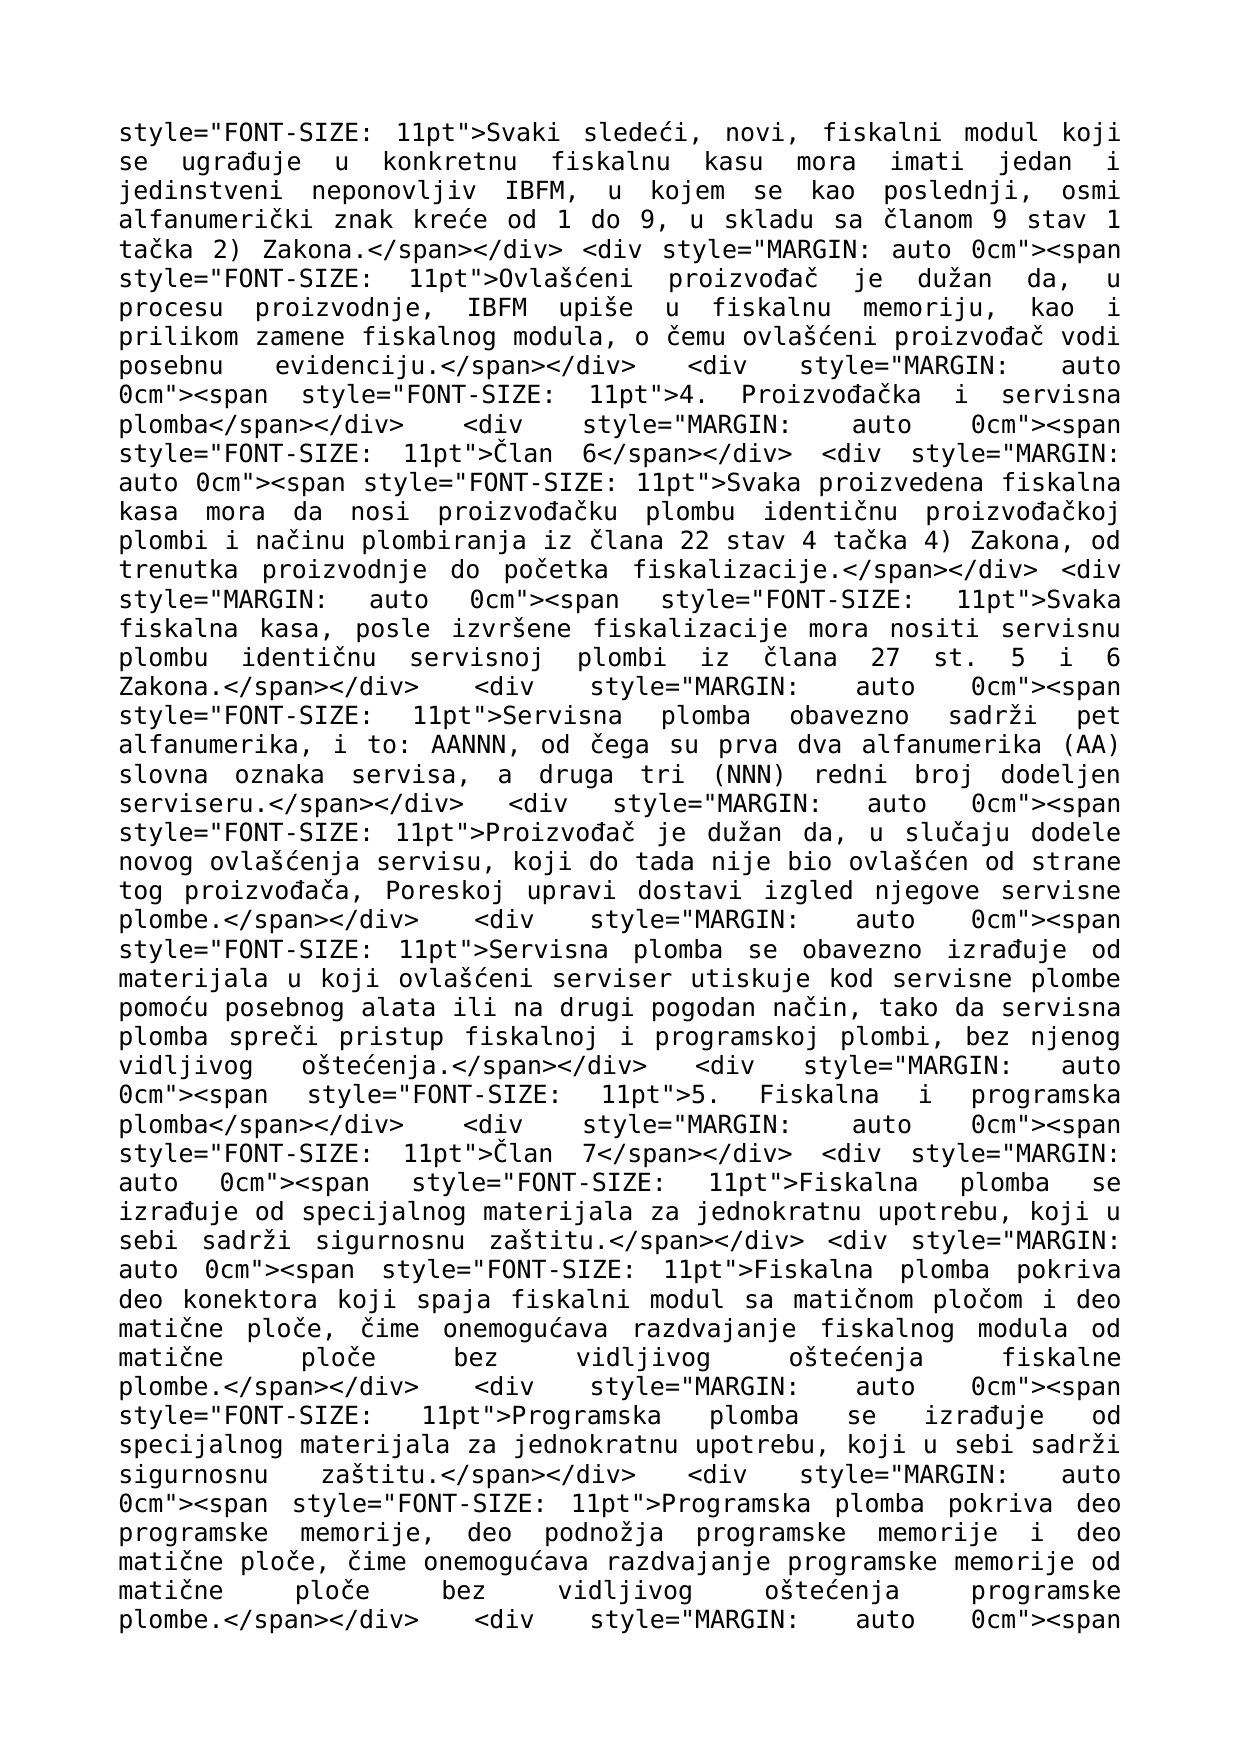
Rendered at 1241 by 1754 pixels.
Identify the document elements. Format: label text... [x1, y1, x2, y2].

text style="FONT-SIZE: 11pt">Svaki sledeći, novi, fiskalni modul koji se ugrađuje u konkretnu fiskalnu kasu mora imati jedan i jedinstveni neponovljiv IBFM, u kojem se kao poslednji, osmi alfanumerički znak kreće od 1 do 9, u skladu sa članom 9 stav 1 tačka 2) Zakona.</span></div> <div style="MARGIN: auto 0cm"><span style="FONT-SIZE: 11pt">Ovlašćeni proizvođač je dužan da, u procesu proizvodnje, IBFM upiše u fiskalnu memoriju, kao i prilikom zamene fiskalnog modula, o čemu ovlašćeni proizvođač vodi posebnu evidenciju.</span></div> <div style="MARGIN: auto 0cm"><span style="FONT-SIZE: 11pt">4. Proizvođačka i servisna plomba</span></div> <div style="MARGIN: auto 0cm"><span style="FONT-SIZE: 11pt">Član 6</span></div> <div style="MARGIN: auto 0cm"><span style="FONT-SIZE: 11pt">Svaka proizvedena fiskalna kasa mora da nosi proizvođačku plombu identičnu proizvođačkoj plombi i načinu plombiranja iz člana 22 stav 4 tačka 4) Zakona, od trenutka proizvodnje do početka fiskalizacije.</span></div> <div style="MARGIN: auto 0cm"><span style="FONT-SIZE: 11pt">Svaka fiskalna kasa, posle izvršene fiskalizacije mora nositi servisnu plombu identičnu servisnoj plombi iz člana 27 st. 5 i 6 Zakona.</span></div> <div style="MARGIN: auto 0cm"><span style="FONT-SIZE: 11pt">Servisna plomba obavezno sadrži pet alfanumerika, i to: AANNN, od čega su prva dva alfanumerika (AA) slovna oznaka servisa, a druga tri (NNN) redni broj dodeljen serviseru.</span></div> <div style="MARGIN: auto 0cm"><span style="FONT-SIZE: 11pt">Proizvođač je dužan da, u slučaju dodele novog ovlašćenja servisu, koji do tada nije bio ovlašćen od strane tog proizvođača, Poreskoj upravi dostavi izgled njegove servisne plombe.</span></div> <div style="MARGIN: auto 0cm"><span style="FONT-SIZE: 11pt">Servisna plomba se obavezno izrađuje od materijala u koji ovlašćeni serviser utiskuje kod servisne plombe pomoću posebnog alata ili na drugi pogodan način, tako da servisna plomba spreči pristup fiskalnoj i programskoj plombi, bez njenog vidljivog oštećenja.</span></div> <div style="MARGIN: auto 0cm"><span style="FONT-SIZE: 11pt">5. Fiskalna i programska plomba</span></div> <div style="MARGIN: auto 0cm"><span style="FONT-SIZE: 11pt">Član 7</span></div> <div style="MARGIN: auto 0cm"><span style="FONT-SIZE: 11pt">Fiskalna plomba se izrađuje od specijalnog materijala za jednokratnu upotrebu, koji u sebi sadrži sigurnosnu zaštitu.</span></div> <div style="MARGIN: auto 0cm"><span style="FONT-SIZE: 11pt">Fiskalna plomba pokriva deo konektora koji spaja fiskalni modul sa matičnom pločom i deo matične ploče, čime onemogućava razdvajanje fiskalnog modula od matične ploče bez vidljivog oštećenja fiskalne plombe.</span></div> <div style="MARGIN: auto 0cm"><span style="FONT-SIZE: 11pt">Programska plomba se izrađuje od specijalnog materijala za jednokratnu upotrebu, koji u sebi sadrži sigurnosnu zaštitu.</span></div> <div style="MARGIN: auto 0cm"><span style="FONT-SIZE: 11pt">Programska plomba pokriva deo programske memorije, deo podnožja programske memorije i deo matične ploče, čime onemogućava razdvajanje programske memorije od matične ploče bez vidljivog oštećenja programske plombe.</span></div> <div style="MARGIN: auto 0cm"><span [118, 118, 1122, 1635]
